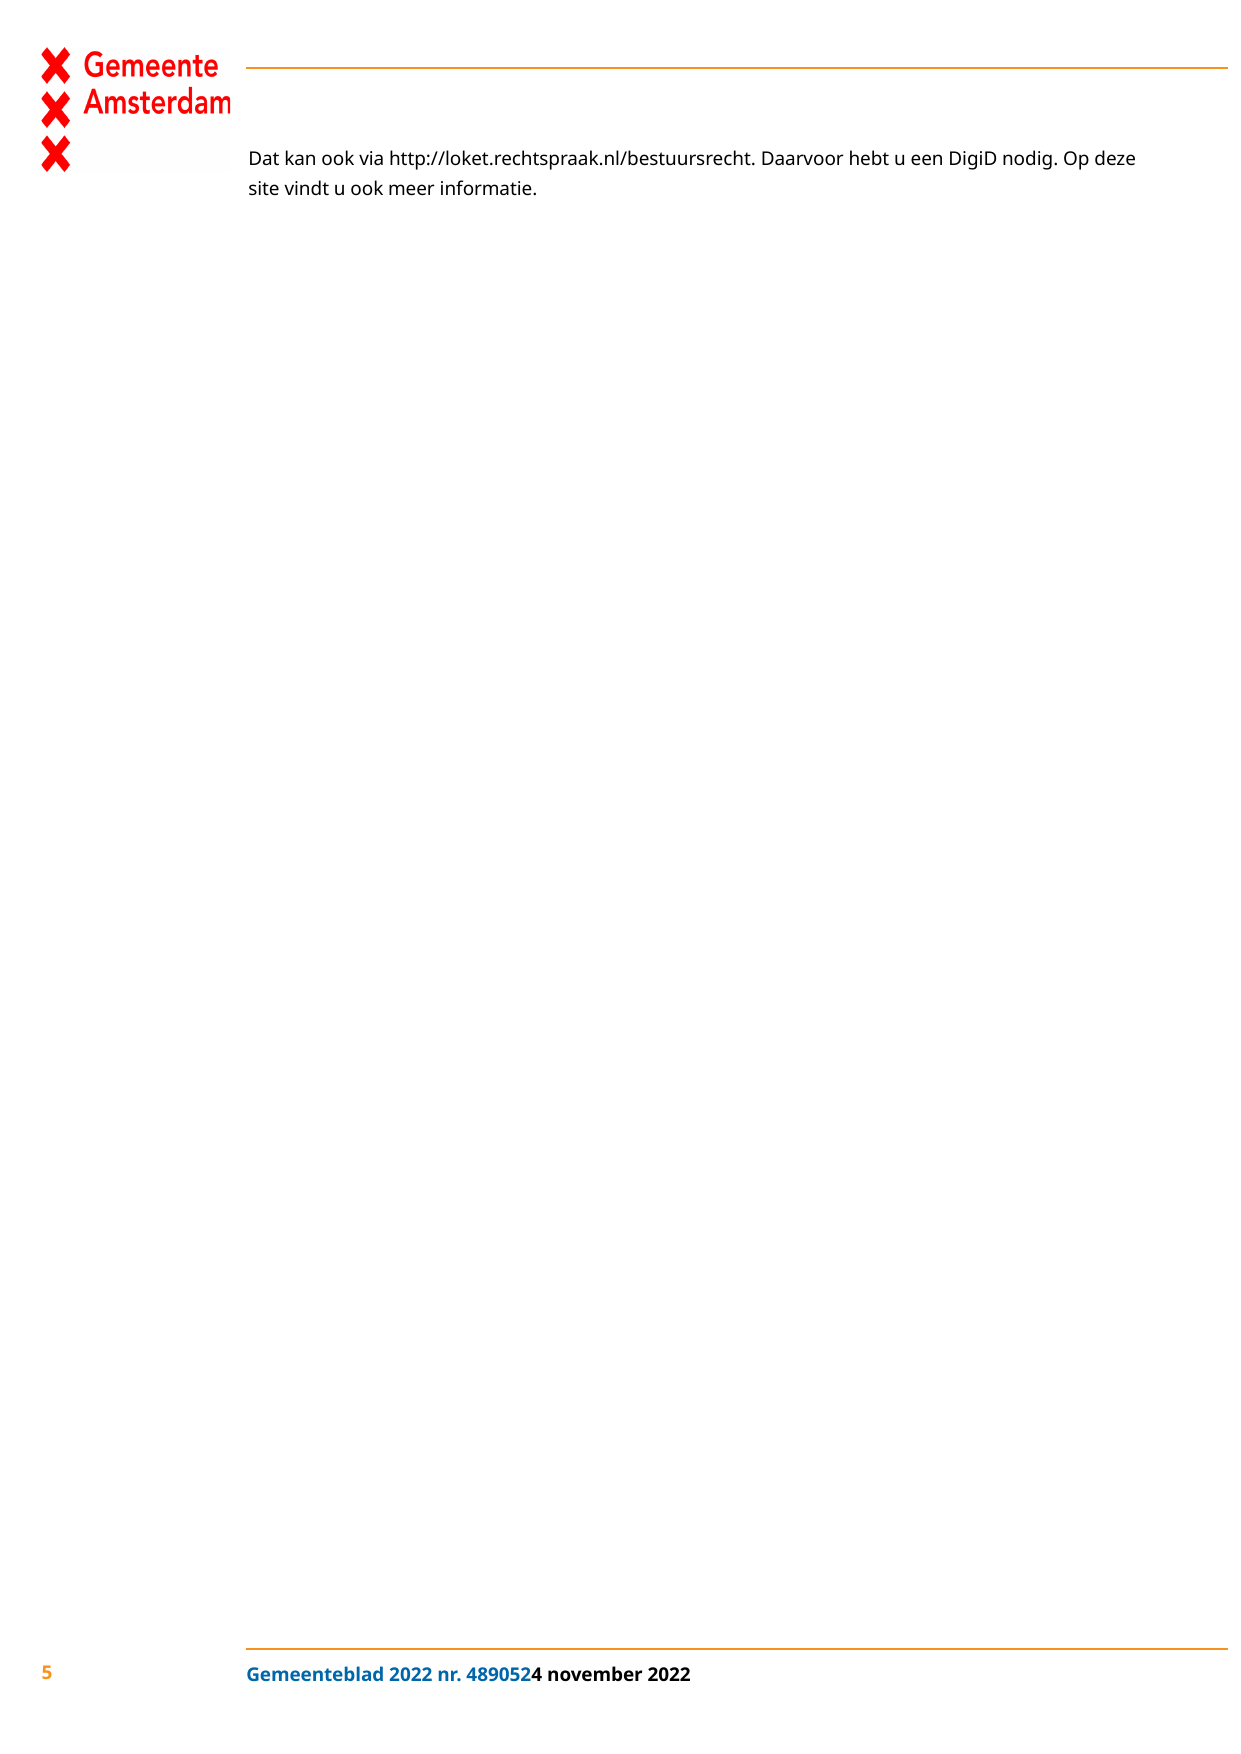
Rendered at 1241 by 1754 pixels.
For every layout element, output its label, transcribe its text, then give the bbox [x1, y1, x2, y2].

text Dat kan ook via http://loket.rechtspraak.nl/bestuursrecht. Daarvoor hebt u een DigiD nodig. Op deze site vindt u ook meer informatie. [248, 145, 1152, 201]
picture [41, 47, 231, 172]
